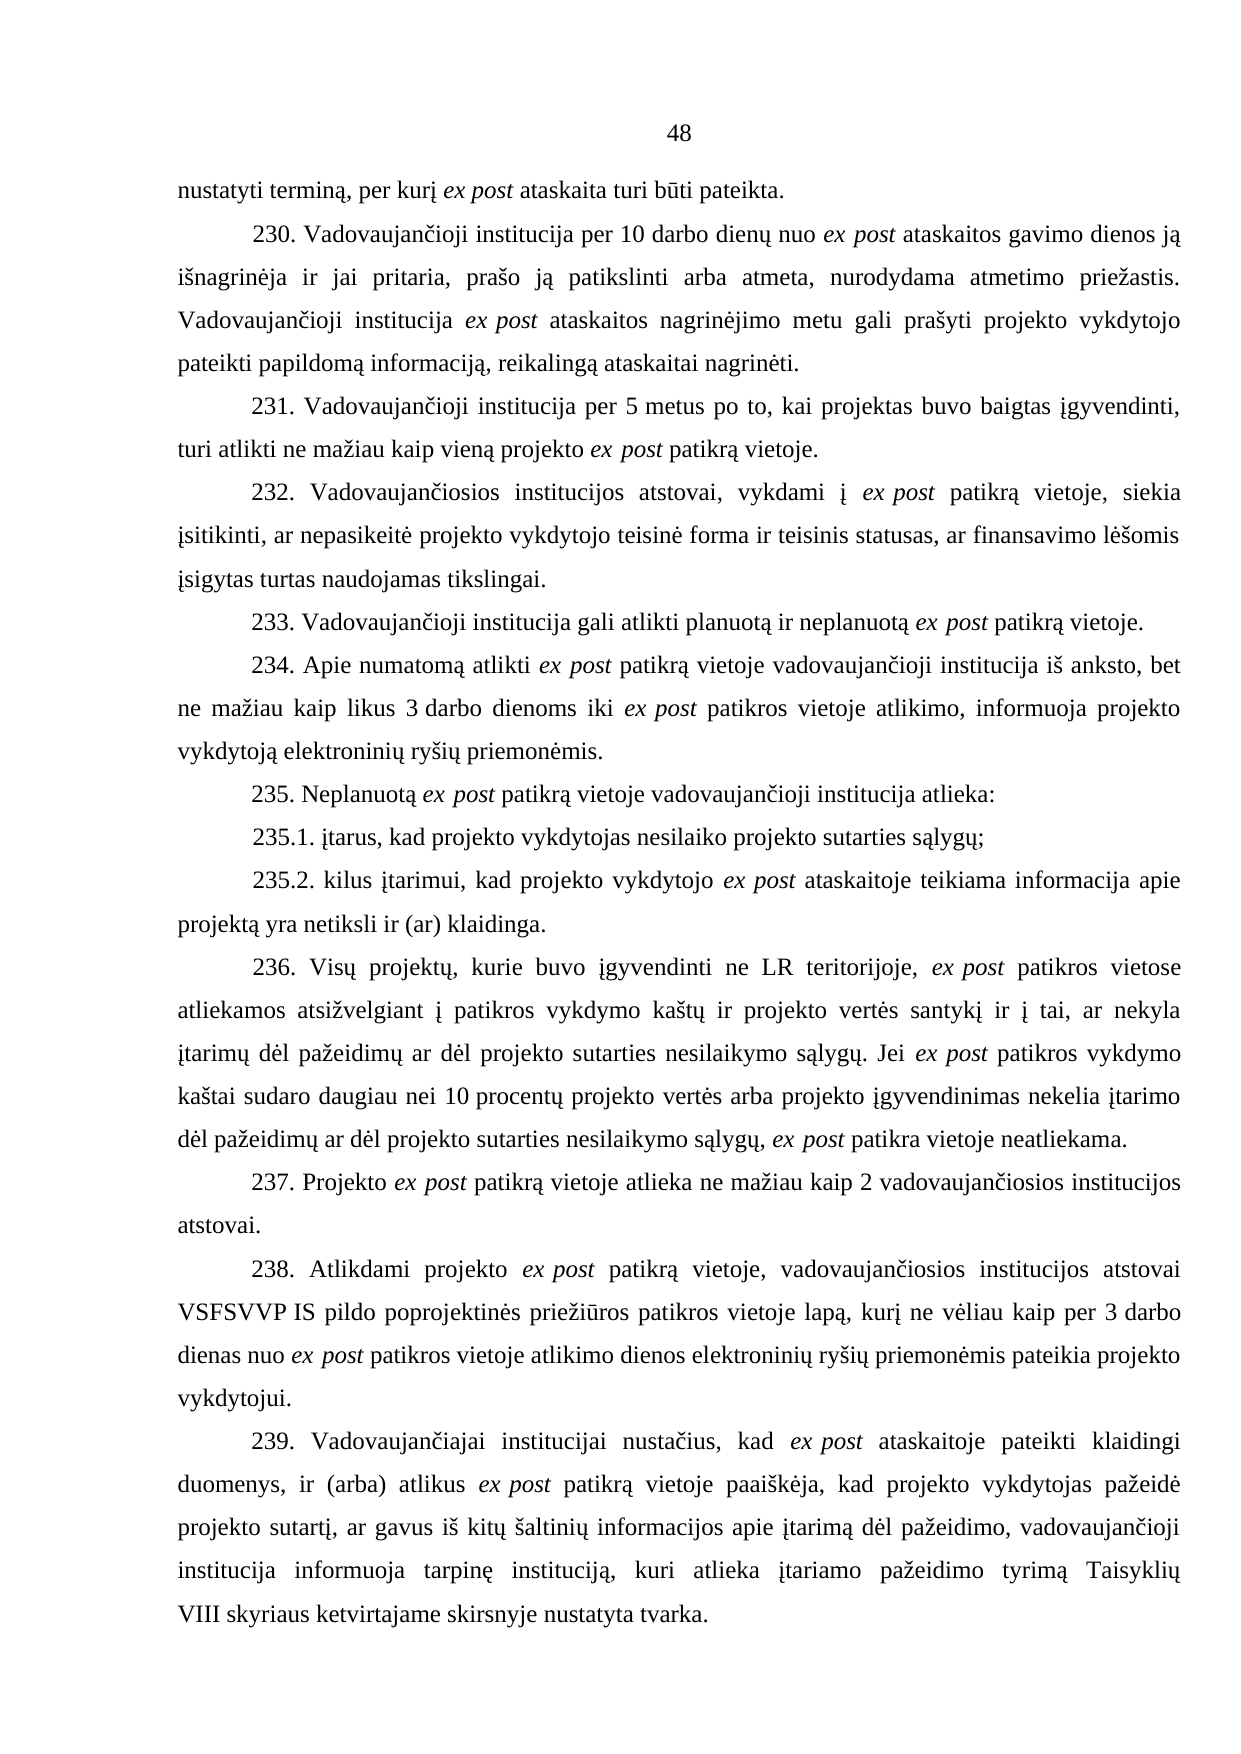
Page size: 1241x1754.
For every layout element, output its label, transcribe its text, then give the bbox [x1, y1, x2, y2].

text 235.1. įtarus, kad projekto vykdytojas nesilaiko projekto sutarties sąlygų; [177, 822, 1181, 851]
text 230. Vadovaujančioji institucija per 10 darbo dienų nuo ex post ataskaitos gavimo dienos ją išnagrinėja ir jai pritaria, prašo ją patikslinti arba atmeta, nurodydama atmetimo priežastis. Vadovaujančioji institucija ex post ataskaitos nagrinėjimo metu gali prašyti projekto vykdytojo pateikti papildomą informaciją, reikalingą ataskaitai nagrinėti. [177, 219, 1181, 377]
text 236. Visų projektų, kurie buvo įgyvendinti ne LR teritorijoje, ex post patikros vietose atliekamos atsižvelgiant į patikros vykdymo kaštų ir projekto vertės santykį ir į tai, ar nekyla įtarimų dėl pažeidimų ar dėl projekto sutarties nesilaikymo sąlygų. Jei ex post patikros vykdymo kaštai sudaro daugiau nei 10 procentų projekto vertės arba projekto įgyvendinimas nekelia įtarimo dėl pažeidimų ar dėl projekto sutarties nesilaikymo sąlygų, ex post patikra vietoje neatliekama. [177, 952, 1181, 1153]
text 239. Vadovaujančiajai institucijai nustačius, kad ex post ataskaitoje pateikti klaidingi duomenys, ir (arba) atlikus ex post patikrą vietoje paaiškėja, kad projekto vykdytojas pažeidė projekto sutartį, ar gavus iš kitų šaltinių informacijos apie įtarimą dėl pažeidimo, vadovaujančioji institucija informuoja tarpinę instituciją, kuri atlieka įtariamo pažeidimo tyrimą Taisyklių VIII skyriaus ketvirtajame skirsnyje nustatyta tvarka. [177, 1426, 1181, 1627]
text 235. Neplanuotą ex post patikrą vietoje vadovaujančioji institucija atlieka: [177, 779, 1181, 808]
text 235.2. kilus įtarimui, kad projekto vykdytojo ex post ataskaitoje teikiama informacija apie projektą yra netiksli ir (ar) klaidinga. [177, 866, 1181, 937]
text 233. Vadovaujančioji institucija gali atlikti planuotą ir neplanuotą ex post patikrą vietoje. [177, 607, 1181, 636]
text 232. Vadovaujančiosios institucijos atstovai, vykdami į ex post patikrą vietoje, siekia įsitikinti, ar nepasikeitė projekto vykdytojo teisinė forma ir teisinis statusas, ar finansavimo lėšomis įsigytas turtas naudojamas tikslingai. [177, 477, 1181, 592]
text 238. Atlikdami projekto ex post patikrą vietoje, vadovaujančiosios institucijos atstovai VSFSVVP IS pildo poprojektinės priežiūros patikros vietoje lapą, kurį ne vėliau kaip per 3 darbo dienas nuo ex post patikros vietoje atlikimo dienos elektroninių ryšių priemonėmis pateikia projekto vykdytojui. [177, 1254, 1181, 1412]
text 234. Apie numatomą atlikti ex post patikrą vietoje vadovaujančioji institucija iš anksto, bet ne mažiau kaip likus 3 darbo dienoms iki ex post patikros vietoje atlikimo, informuoja projekto vykdytoją elektroninių ryšių priemonėmis. [177, 650, 1181, 765]
text 237. Projekto ex post patikrą vietoje atlieka ne mažiau kaip 2 vadovaujančiosios institucijos atstovai. [177, 1167, 1181, 1239]
text nustatyti terminą, per kurį ex post ataskaita turi būti pateikta. [177, 176, 1181, 204]
text 231. Vadovaujančioji institucija per 5 metus po to, kai projektas buvo baigtas įgyvendinti, turi atlikti ne mažiau kaip vieną projekto ex post patikrą vietoje. [177, 391, 1181, 463]
